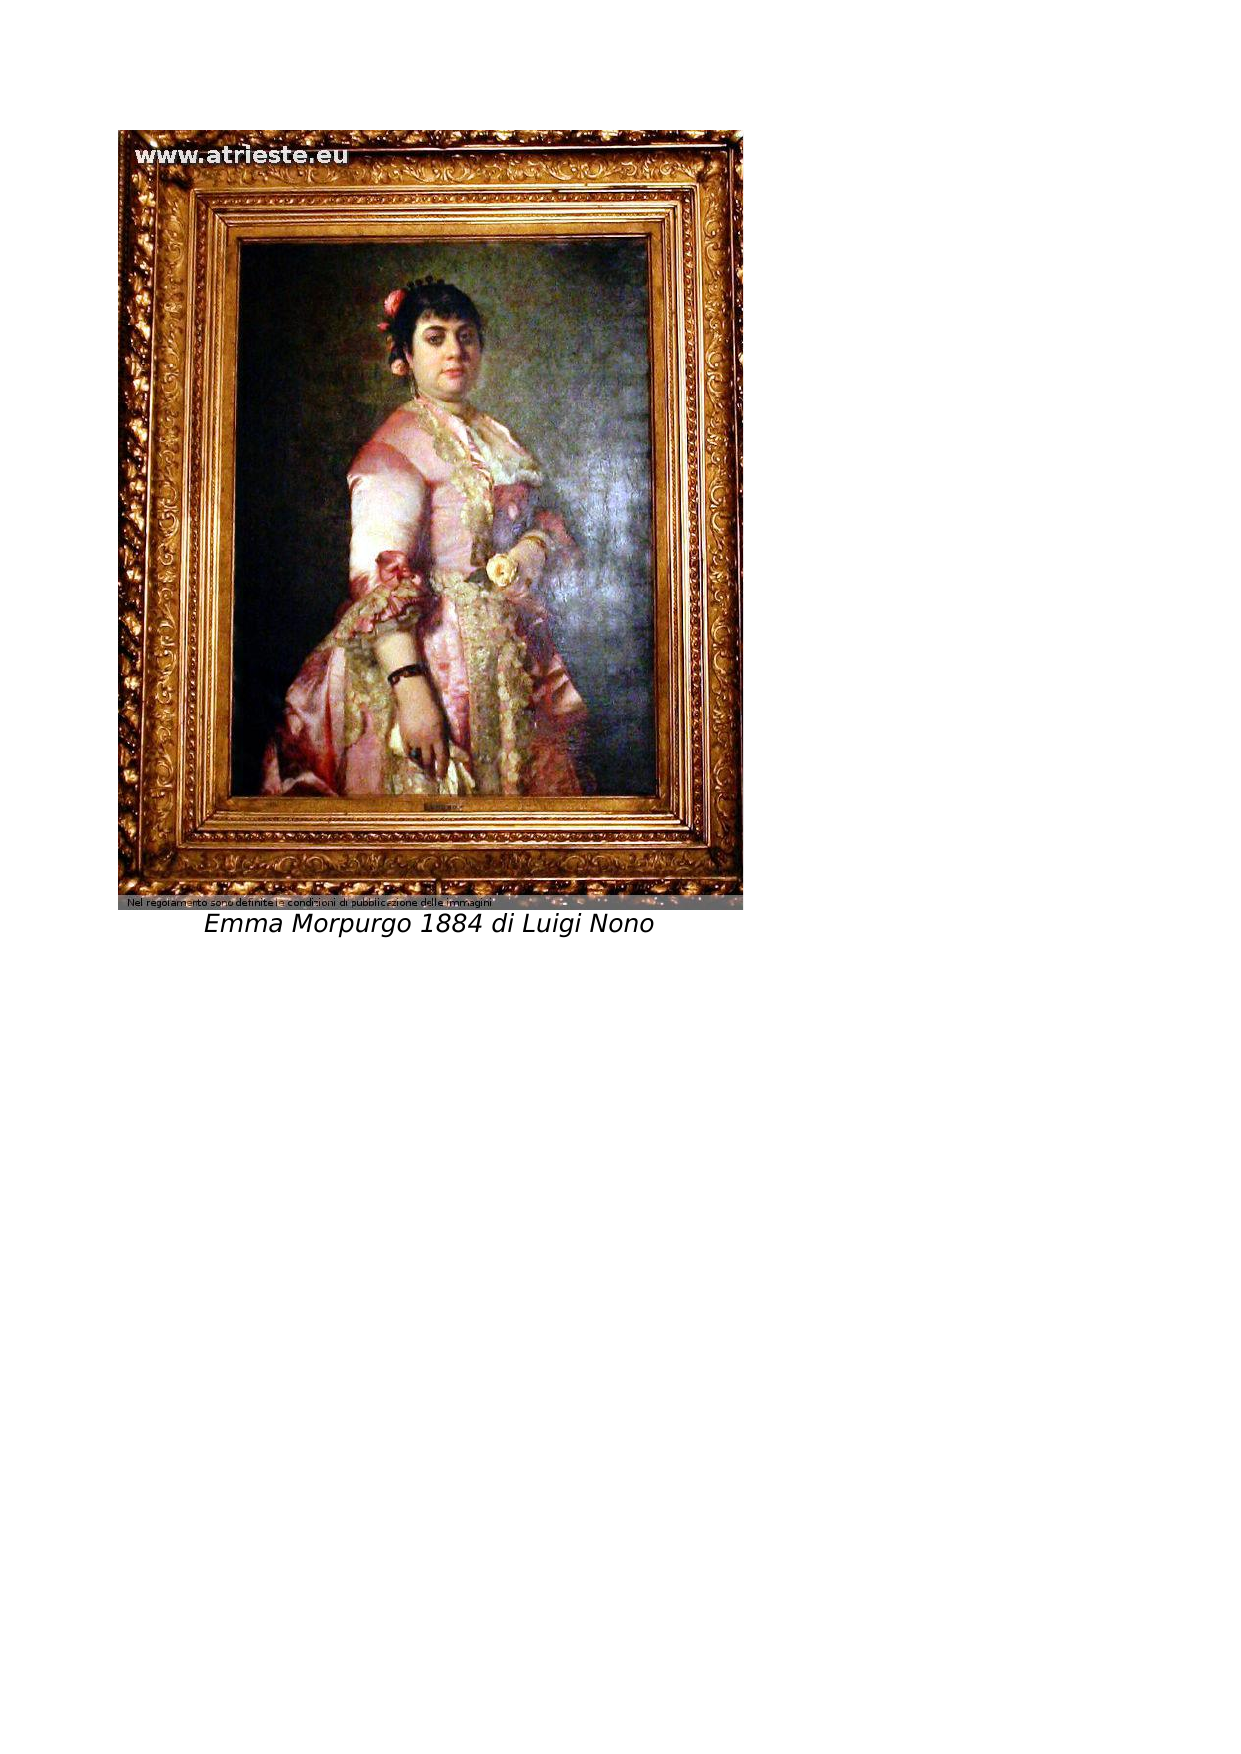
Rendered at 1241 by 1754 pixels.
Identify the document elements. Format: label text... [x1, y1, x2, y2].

text Emma Morpurgo 1884 di Luigi Nono [118, 910, 743, 939]
picture [118, 130, 744, 910]
